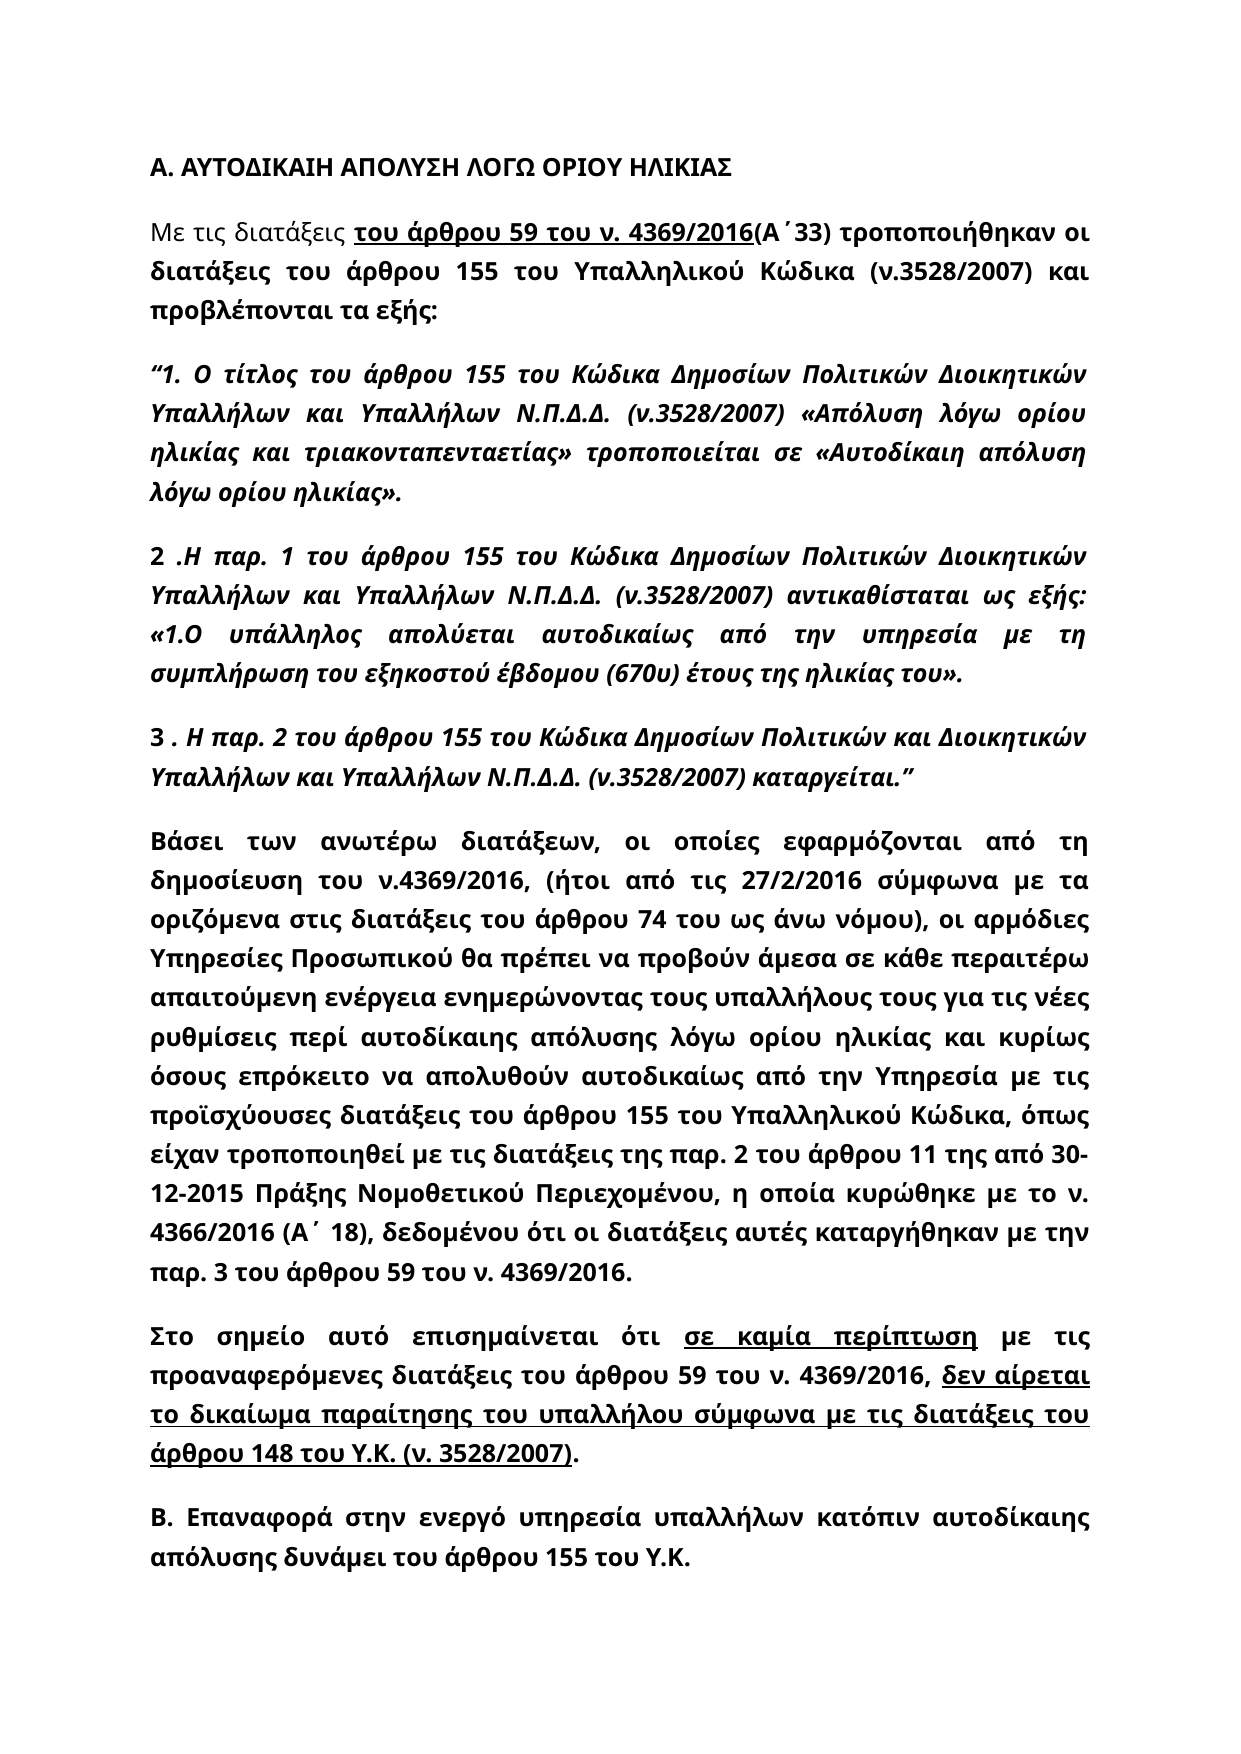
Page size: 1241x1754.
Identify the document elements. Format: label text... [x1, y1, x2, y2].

text άρθρου 148 του Υ.Κ. (ν. 3528/2007). [150, 1427, 1090, 1470]
text Β. Επαναφορά στην ενεργό υπηρεσία υπαλλήλων κατόπιν αυτοδίκαιης απόλυσης δυνάμει του άρθρου 155 του Υ.Κ. [150, 1500, 1090, 1573]
text 2 .Η παρ. 1 του άρθρου 155 του Κώδικα Δημοσίων Πολιτικών Διοικητικών Υπαλλήλων και Υπαλλήλων Ν.Π.Δ.Δ. (ν.3528/2007) αντικαθίσταται ως εξής: «1.Ο υπάλληλος απολύεται αυτοδικαίως από την υπηρεσία με τη συμπλήρωση του εξηκοστού έβδομου (670υ) έτους της ηλικίας του». [150, 538, 1090, 690]
text Α. ΑΥΤΟΔΙΚΑΙΗ ΑΠΟΛΥΣΗ ΛΟΓΩ ΟΡΙΟΥ ΗΛΙΚΙΑΣ [150, 150, 1090, 184]
text “1. Ο τίτλος του άρθρου 155 του Κώδικα Δημοσίων Πολιτικών Διοικητικών Υπαλλήλων και Υπαλλήλων Ν.Π.Δ.Δ. (ν.3528/2007) «Απόλυση λόγω ορίου ηλικίας και τριακονταπενταετίας» τροποποιείται σε «Αυτοδίκαιη απόλυση λόγω ορίου ηλικίας». [150, 357, 1090, 508]
text 3 . Η παρ. 2 του άρθρου 155 του Κώδικα Δημοσίων Πολιτικών και Διοικητικών Υπαλλήλων και Υπαλλήλων Ν.Π.Δ.Δ. (ν.3528/2007) καταργείται.” [150, 720, 1090, 793]
text Με τις διατάξεις του άρθρου 59 του ν. 4369/2016(Α΄33) τροποποιήθηκαν οι διατάξεις του άρθρου 155 του Υπαλληλικού Κώδικα (ν.3528/2007) και προβλέπονται τα εξής: [150, 214, 1090, 327]
text Στο σημείο αυτό επισημαίνεται ότι σε καμία περίπτωση με τις προαναφερόμενες διατάξεις του άρθρου 59 του ν. 4369/2016, δεν αίρεται το δικαίωμα παραίτησης του υπαλλήλου σύμφωνα με τις διατάξεις του [150, 1318, 1090, 1426]
text Βάσει των ανωτέρω διατάξεων, οι οποίες εφαρμόζονται από τη δημοσίευση του ν.4369/2016, (ήτοι από τις 27/2/2016 σύμφωνα με τα οριζόμενα στις διατάξεις του άρθρου 74 του ως άνω νόμου), οι αρμόδιες Υπηρεσίες Προσωπικού θα πρέπει να προβούν άμεσα σε κάθε περαιτέρω απαιτούμενη ενέργεια ενημερώνοντας τους υπαλλήλους τους για τις νέες ρυθμίσεις περί αυτοδίκαιης απόλυσης λόγω ορίου ηλικίας και κυρίως όσους επρόκειτο να απολυθούν αυτοδικαίως από την Υπηρεσία με τις προϊσχύουσες διατάξεις του άρθρου 155 του Υπαλληλικού Κώδικα, όπως είχαν τροποποιηθεί με τις διατάξεις της παρ. 2 του άρθρου 11 της από 30-12-2015 Πράξης Νομοθετικού Περιεχομένου, η οποία κυρώθηκε με το ν. 4366/2016 (Α΄ 18), δεδομένου ότι οι διατάξεις αυτές καταργήθηκαν με την παρ. 3 του άρθρου 59 του ν. 4369/2016. [150, 823, 1090, 1288]
